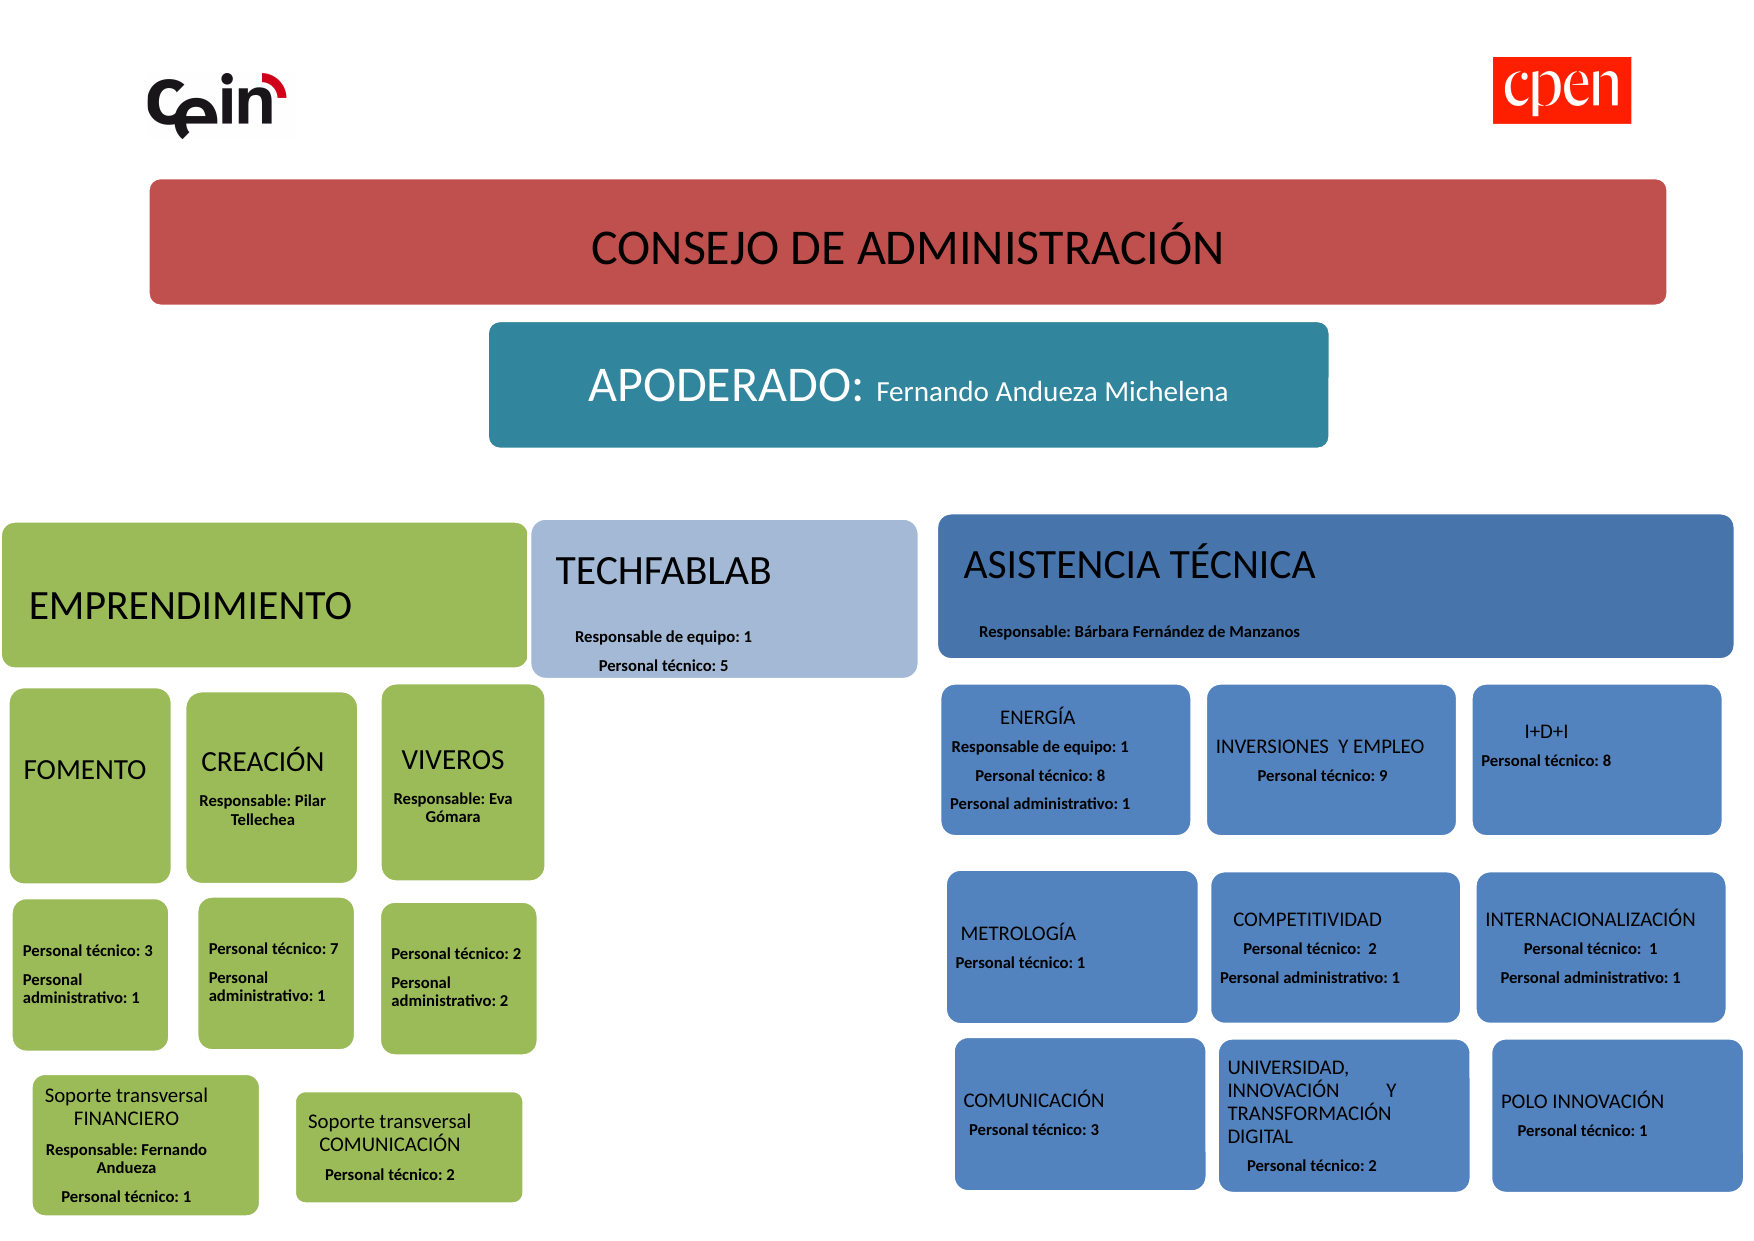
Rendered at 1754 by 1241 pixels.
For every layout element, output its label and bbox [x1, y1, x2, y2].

picture [1493, 57, 1632, 124]
picture [147, 73, 298, 139]
